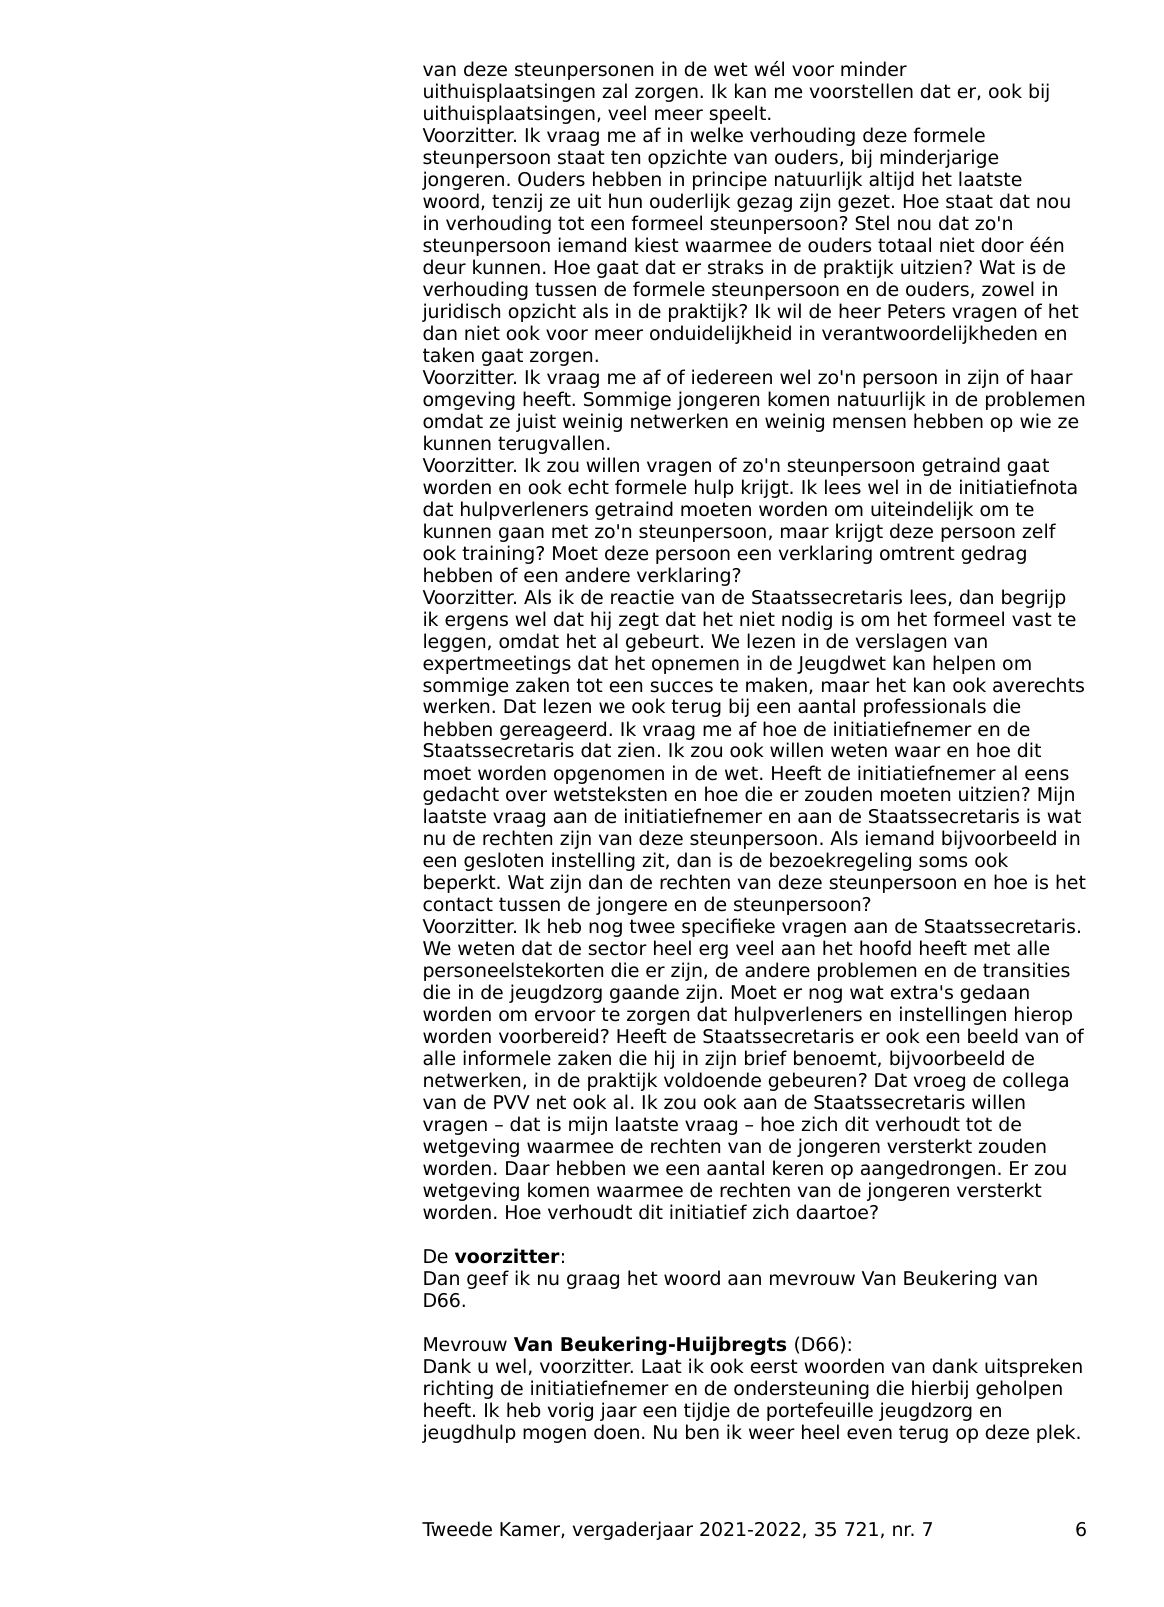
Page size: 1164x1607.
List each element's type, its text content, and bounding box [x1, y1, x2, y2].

text Voorzitter. Ik heb nog twee specifieke vragen aan de Staatssecretaris. We weten dat de sector heel erg veel aan het hoofd heeft met alle personeelstekorten die er zijn, de andere problemen en de transities die in de jeugdzorg gaande zijn. Moet er nog wat extra's gedaan worden om ervoor te zorgen dat hulpverleners en instellingen hierop worden voorbereid? Heeft de Staatssecretaris er ook een beeld van of alle informele zaken die hij in zijn brief benoemt, bijvoorbeeld de netwerken, in de praktijk voldoende gebeuren? Dat vroeg de collega van de PVV net ook al. Ik zou ook aan de Staatssecretaris willen vragen – dat is mijn laatste vraag – hoe zich dit verhoudt tot de wetgeving waarmee de rechten van de jongeren versterkt zouden worden. Daar hebben we een aantal keren op aangedrongen. Er zou wetgeving komen waarmee de rechten van de jongeren versterkt worden. Hoe verhoudt dit initiatief zich daartoe? [422, 916, 1087, 1224]
text Voorzitter. Ik zou willen vragen of zo'n steunpersoon getraind gaat worden en ook echt formele hulp krijgt. Ik lees wel in de initiatiefnota dat hulpverleners getraind moeten worden om uiteindelijk om te kunnen gaan met zo'n steunpersoon, maar krijgt deze persoon zelf ook training? Moet deze persoon een verklaring omtrent gedrag hebben of een andere verklaring? [422, 455, 1087, 587]
text Dan geef ik nu graag het woord aan mevrouw Van Beukering van D66. [422, 1268, 1087, 1312]
text Voorzitter. Ik vraag me af in welke verhouding deze formele steunpersoon staat ten opzichte van ouders, bij minderjarige jongeren. Ouders hebben in principe natuurlijk altijd het laatste woord, tenzij ze uit hun ouderlijk gezag zijn gezet. Hoe staat dat nou in verhouding tot een formeel steunpersoon? Stel nou dat zo'n steunpersoon iemand kiest waarmee de ouders totaal niet door één deur kunnen. Hoe gaat dat er straks in de praktijk uitzien? Wat is de verhouding tussen de formele steunpersoon en de ouders, zowel in juridisch opzicht als in de praktijk? Ik wil de heer Peters vragen of het dan niet ook voor meer onduidelijkheid in verantwoordelijkheden en taken gaat zorgen. [422, 125, 1087, 367]
text Mevrouw Van Beukering-Huijbregts (D66): [422, 1334, 1087, 1356]
text van deze steunpersonen in de wet wél voor minder uithuisplaatsingen zal zorgen. Ik kan me voorstellen dat er, ook bij uithuisplaatsingen, veel meer speelt. [422, 59, 1087, 125]
text Voorzitter. Ik vraag me af of iedereen wel zo'n persoon in zijn of haar omgeving heeft. Sommige jongeren komen natuurlijk in de problemen omdat ze juist weinig netwerken en weinig mensen hebben op wie ze kunnen terugvallen. [422, 367, 1087, 455]
text Dank u wel, voorzitter. Laat ik ook eerst woorden van dank uitspreken richting de initiatiefnemer en de ondersteuning die hierbij geholpen heeft. Ik heb vorig jaar een tijdje de portefeuille jeugdzorg en jeugdhulp mogen doen. Nu ben ik weer heel even terug op deze plek. [422, 1356, 1087, 1444]
text De voorzitter: [422, 1246, 1087, 1268]
text Voorzitter. Als ik de reactie van de Staatssecretaris lees, dan begrijp ik ergens wel dat hij zegt dat het niet nodig is om het formeel vast te leggen, omdat het al gebeurt. We lezen in de verslagen van expertmeetings dat het opnemen in de Jeugdwet kan helpen om sommige zaken tot een succes te maken, maar het kan ook averechts werken. Dat lezen we ook terug bij een aantal professionals die hebben gereageerd. Ik vraag me af hoe de initiatiefnemer en de Staatssecretaris dat zien. Ik zou ook willen weten waar en hoe dit moet worden opgenomen in de wet. Heeft de initiatiefnemer al eens gedacht over wetsteksten en hoe die er zouden moeten uitzien? Mijn laatste vraag aan de initiatiefnemer en aan de Staatssecretaris is wat nu de rechten zijn van deze steunpersoon. Als iemand bijvoorbeeld in een gesloten instelling zit, dan is de bezoekregeling soms ook beperkt. Wat zijn dan de rechten van deze steunpersoon en hoe is het contact tussen de jongere en de steunpersoon? [422, 587, 1087, 916]
